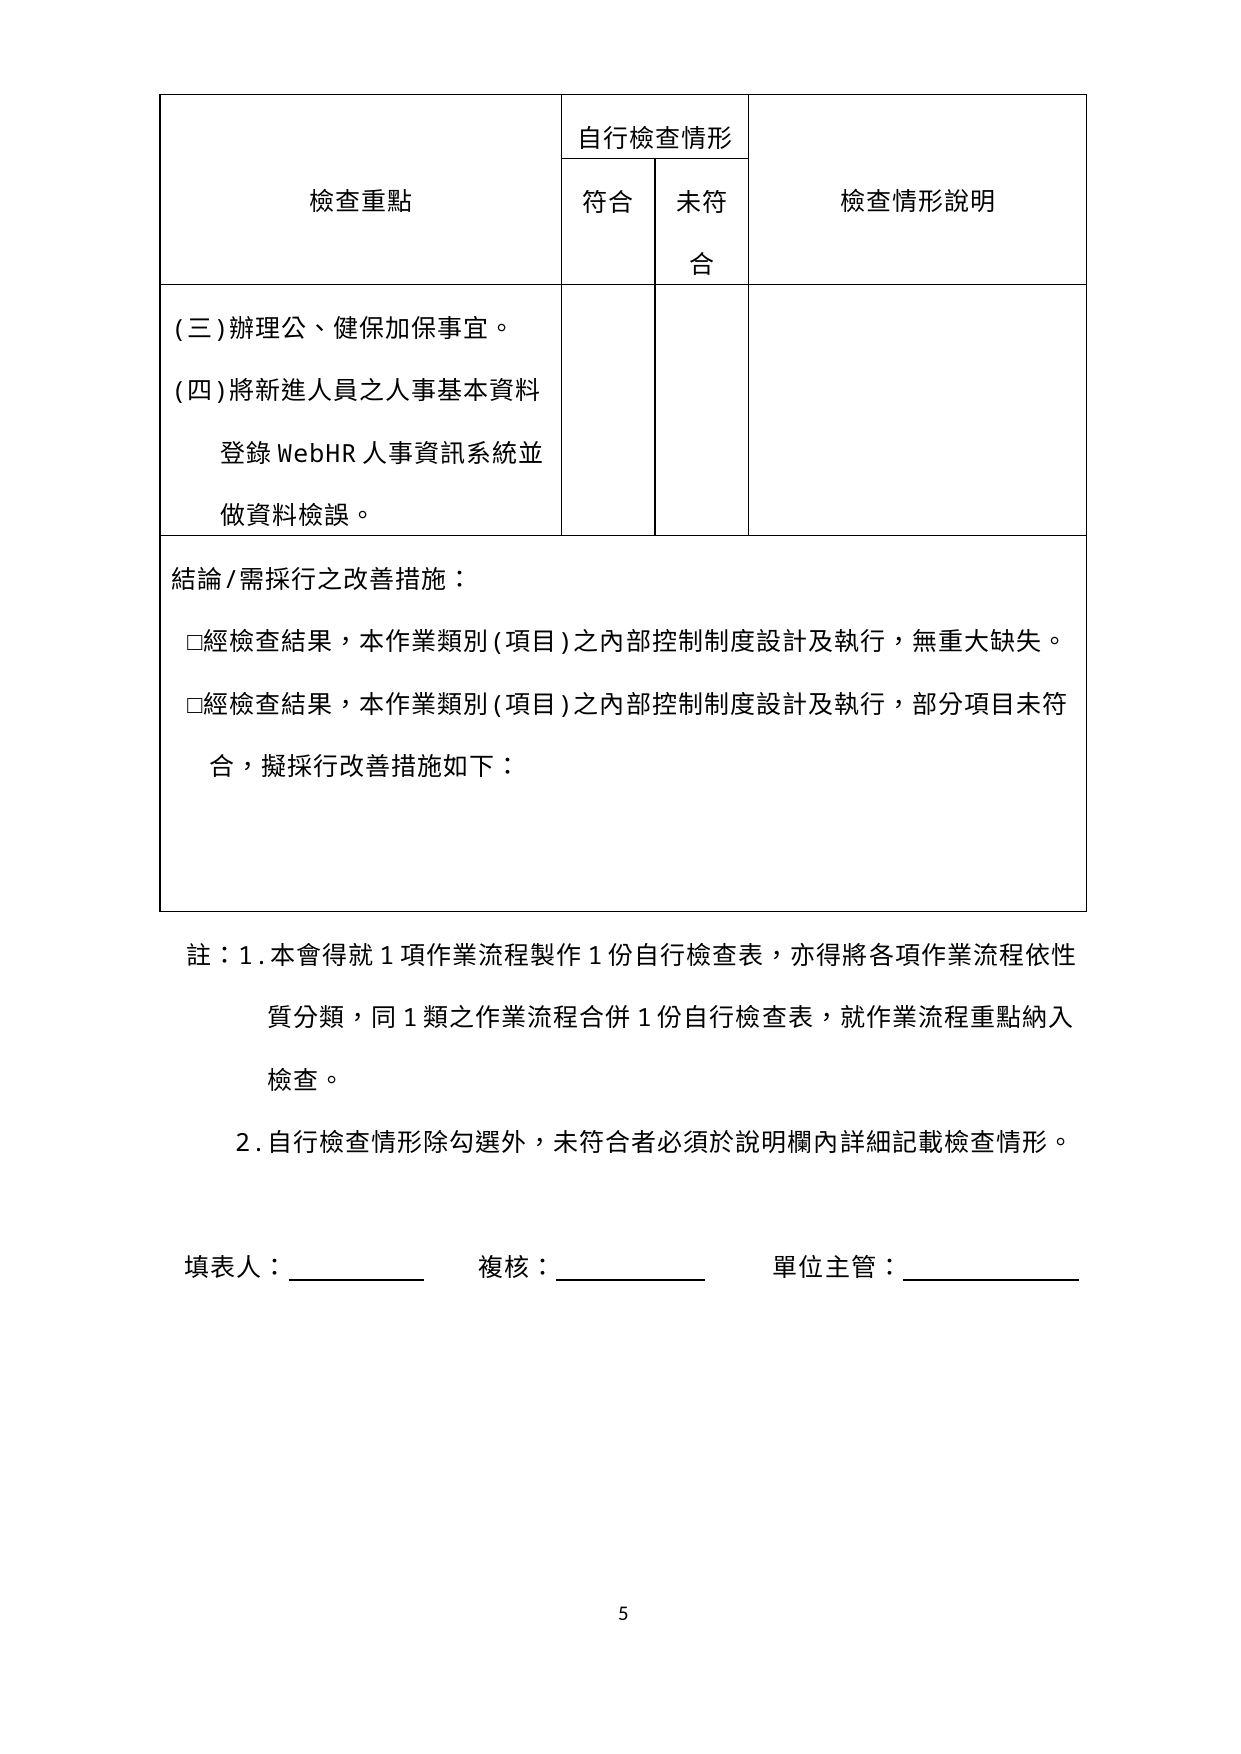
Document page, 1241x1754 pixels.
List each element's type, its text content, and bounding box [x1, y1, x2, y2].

text 2.自行檢查情形除勾選外，未符合者必須於說明欄內詳細記載檢查情形。 [235, 1099, 1081, 1162]
table_cell [749, 285, 1086, 535]
text 填表人： 複核： 單位主管： [184, 1224, 1081, 1287]
text 註：1.本會得就1項作業流程製作1份自行檢查表，亦得將各項作業流程依性質分類，同1類之作業流程合併1份自行檢查表，就作業流程重點納入檢查。 [186, 912, 1081, 1099]
table_header 檢查情形說明 [749, 95, 1086, 284]
table_cell [562, 285, 654, 535]
table_cell 結論/需採行之改善措施： □經檢查結果，本作業類別(項目)之內部控制制度設計及執行，無重大缺失。 □經檢查結果，本作業類別(項目)之內部控制制度設計及執行，部分項目未符合，擬採行改善措施如下： [161, 536, 1086, 911]
table_cell 未符合 [656, 159, 748, 284]
table_cell 符合 [562, 159, 654, 284]
table_header 自行檢查情形 [562, 95, 748, 158]
table_cell (三)辦理公、健保加保事宜。 (四)將新進人員之人事基本資料登錄WebHR人事資訊系統並做資料檢誤。 [161, 285, 561, 535]
table_header 檢查重點 [161, 95, 561, 284]
table_cell [656, 285, 748, 535]
